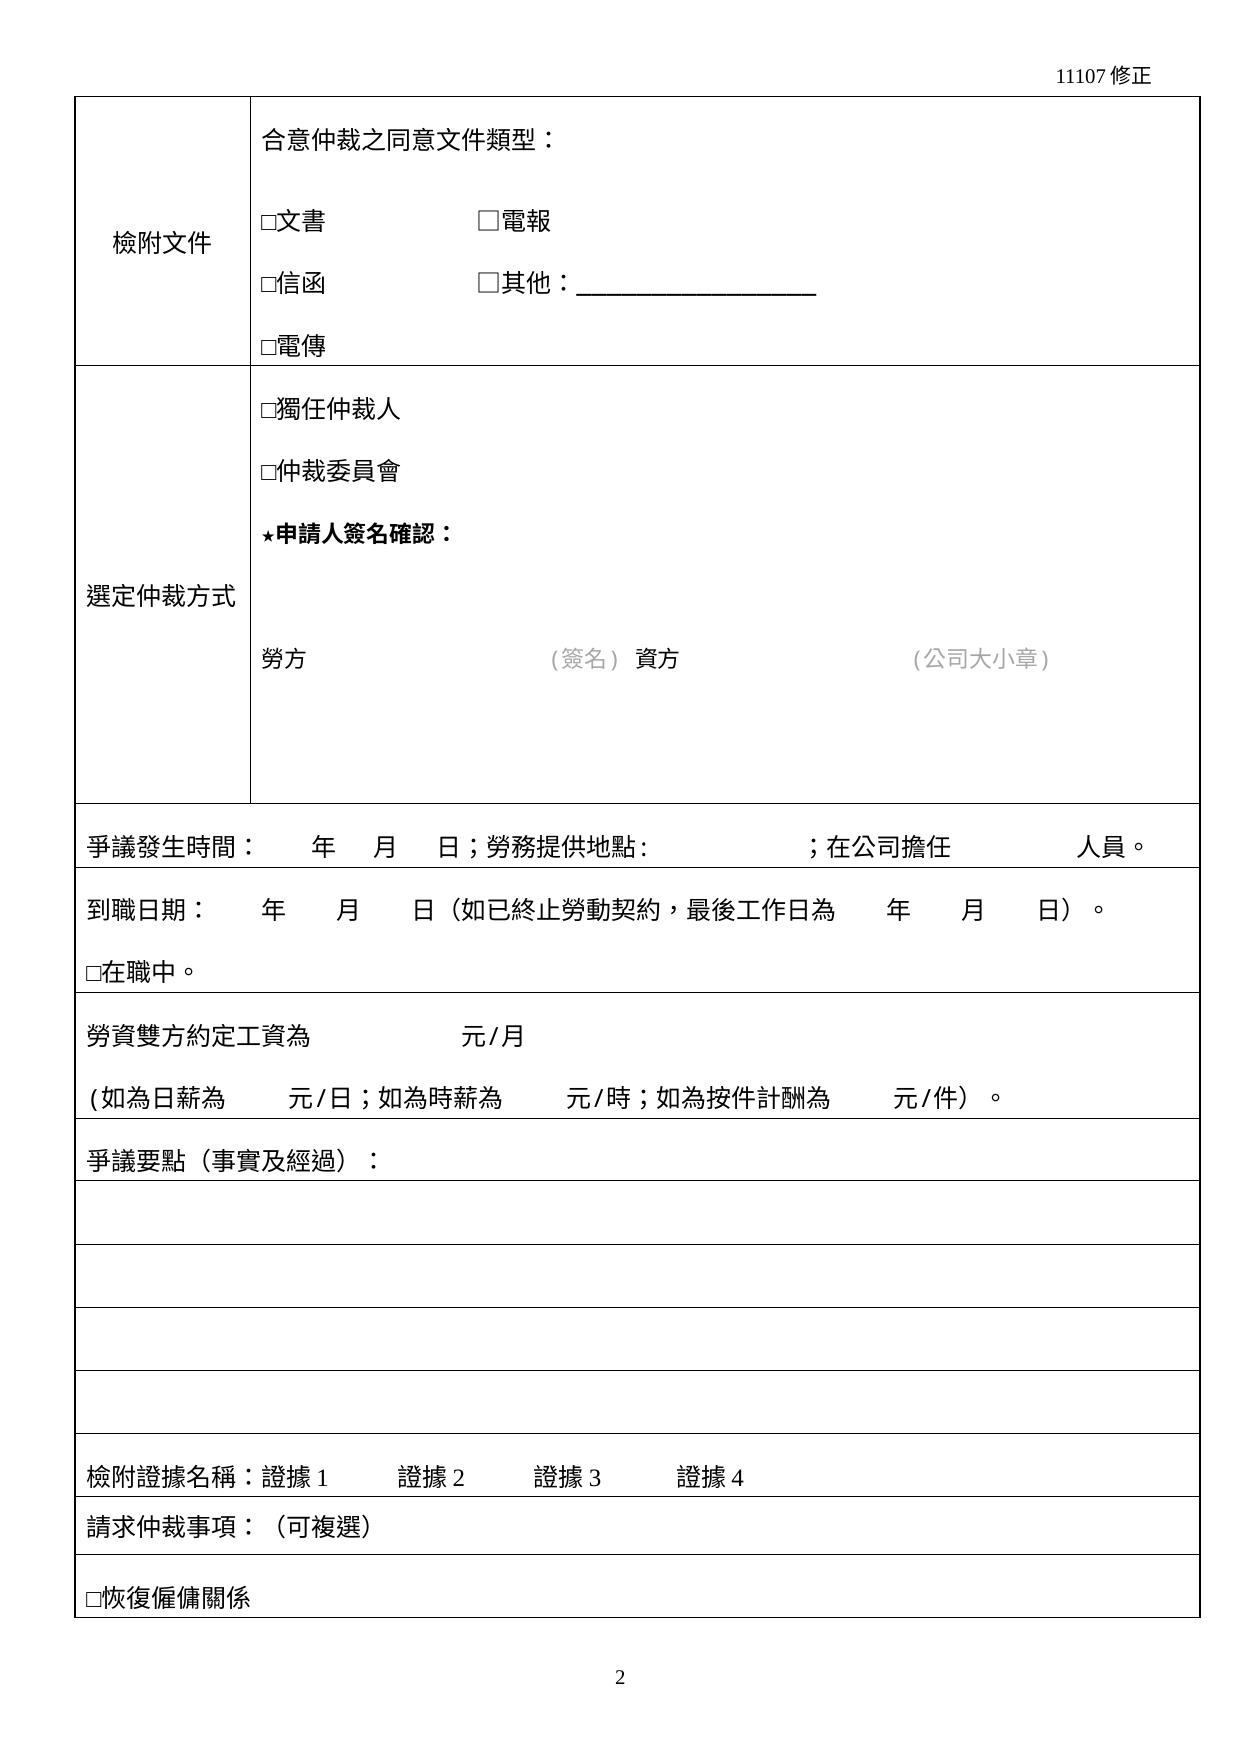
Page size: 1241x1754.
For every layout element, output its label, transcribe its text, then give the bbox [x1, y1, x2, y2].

table_cell □獨任仲裁人 □仲裁委員會 ★申請人簽名確認： 勞方 (簽名) 資方 (公司大小章) [251, 366, 1199, 803]
table_cell 到職日期： 年 月 日（如已終止勞動契約，最後工作日為 年 月 日）。 □在職中。 [76, 868, 1199, 992]
table_cell 爭議發生時間： 年 月 日；勞務提供地點: ；在公司擔任 人員。 [76, 804, 1199, 866]
table_cell 合意仲裁之同意文件類型： □文書 □電報 □信函 □其他：________________ □電傳 [251, 97, 1199, 365]
table_cell □恢復僱傭關係 [76, 1555, 1199, 1617]
table_cell [76, 1245, 1199, 1306]
table_cell [76, 1371, 1199, 1432]
table_cell 檢附證據名稱：證據1 證據2 證據3 證據4 [76, 1434, 1199, 1496]
table_cell 選定仲裁方式 [76, 366, 250, 803]
table_cell 勞資雙方約定工資為 元/月 (如為日薪為 元/日；如為時薪為 元/時；如為按件計酬為 元/件）。 [76, 993, 1199, 1117]
table_cell 檢附文件 [76, 97, 250, 365]
table_cell 請求仲裁事項：（可複選） [76, 1497, 1199, 1554]
table_cell [76, 1308, 1199, 1369]
table_cell [76, 1181, 1199, 1243]
table_cell 爭議要點（事實及經過）： [76, 1119, 1199, 1180]
